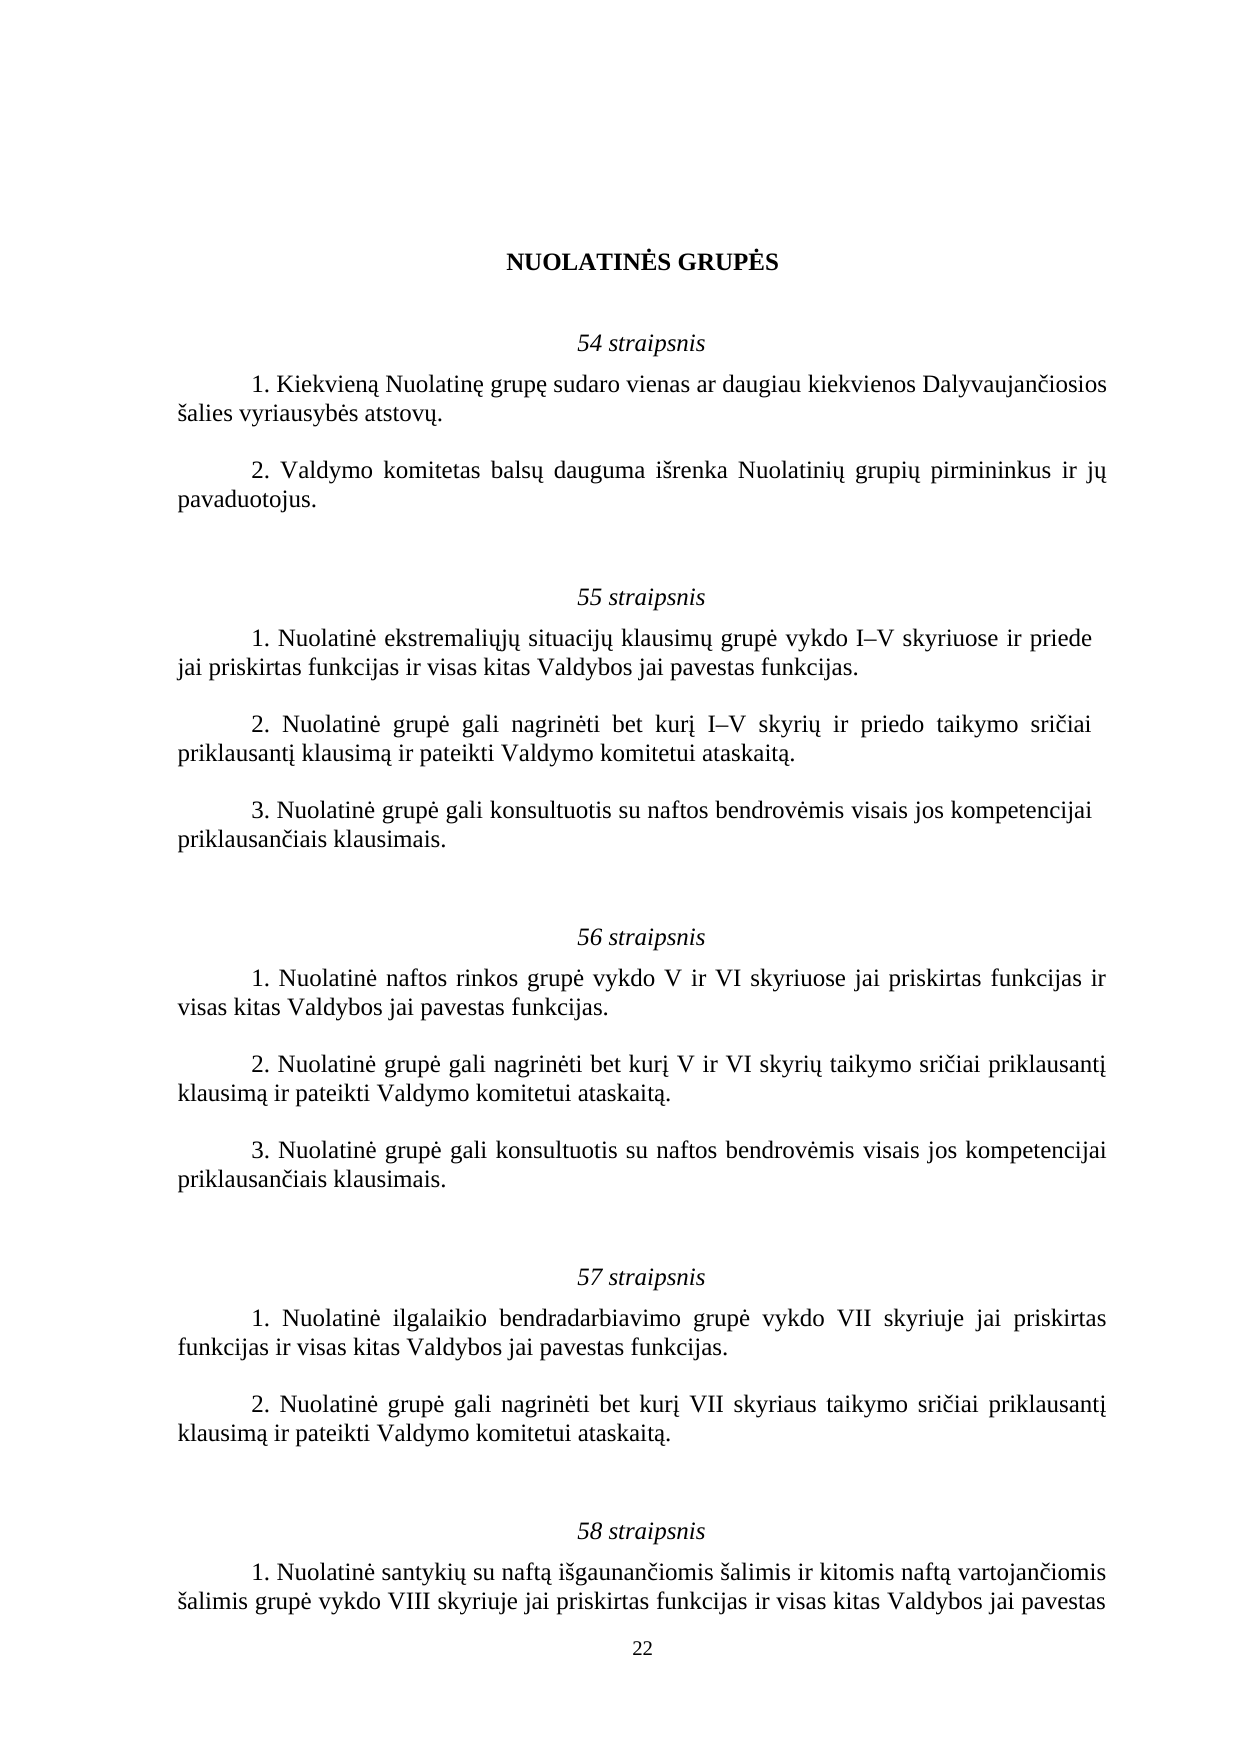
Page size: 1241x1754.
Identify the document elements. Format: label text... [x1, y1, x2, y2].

text 58 straipsnis [177, 1516, 1107, 1545]
text 1. Nuolatinė ekstremaliųjų situacijų klausimų grupė vykdo I–V skyriuose ir priede jai priskirtas funkcijas ir visas kitas Valdybos jai pavestas funkcijas. [177, 623, 1093, 680]
subtitle NUOLATINĖS GRUPĖS [177, 247, 1107, 275]
text 2. Nuolatinė grupė gali nagrinėti bet kurį I–V skyrių ir priedo taikymo sričiai priklausantį klausimą ir pateikti Valdymo komitetui ataskaitą. [177, 709, 1093, 767]
text 3. Nuolatinė grupė gali konsultuotis su naftos bendrovėmis visais jos kompetencijai priklausančiais klausimais. [177, 1136, 1107, 1193]
text 2. Nuolatinė grupė gali nagrinėti bet kurį V ir VI skyrių taikymo sričiai priklausantį klausimą ir pateikti Valdymo komitetui ataskaitą. [177, 1049, 1107, 1107]
text 2. Nuolatinė grupė gali nagrinėti bet kurį VII skyriaus taikymo sričiai priklausantį klausimą ir pateikti Valdymo komitetui ataskaitą. [177, 1389, 1107, 1447]
text 1. Nuolatinė ilgalaikio bendradarbiavimo grupė vykdo VII skyriuje jai priskirtas funkcijas ir visas kitas Valdybos jai pavestas funkcijas. [177, 1303, 1107, 1361]
text 55 straipsnis [177, 582, 1107, 611]
text 54 straipsnis [177, 328, 1107, 357]
text 1. Kiekvieną Nuolatinę grupę sudaro vienas ar daugiau kiekvienos Dalyvaujančiosios šalies vyriausybės atstovų. [177, 369, 1107, 426]
text 1. Nuolatinė naftos rinkos grupė vykdo V ir VI skyriuose jai priskirtas funkcijas ir visas kitas Valdybos jai pavestas funkcijas. [177, 963, 1107, 1021]
text 1. Nuolatinė santykių su naftą išgaunančiomis šalimis ir kitomis naftą vartojančiomis šalimis grupė vykdo VIII skyriuje jai priskirtas funkcijas ir visas kitas Valdybos jai pavestas [177, 1557, 1107, 1615]
text 56 straipsnis [177, 922, 1107, 951]
text 3. Nuolatinė grupė gali konsultuotis su naftos bendrovėmis visais jos kompetencijai priklausančiais klausimais. [177, 795, 1093, 853]
text 2. Valdymo komitetas balsų dauguma išrenka Nuolatinių grupių pirmininkus ir jų pavaduotojus. [177, 455, 1107, 513]
text 57 straipsnis [177, 1262, 1107, 1291]
